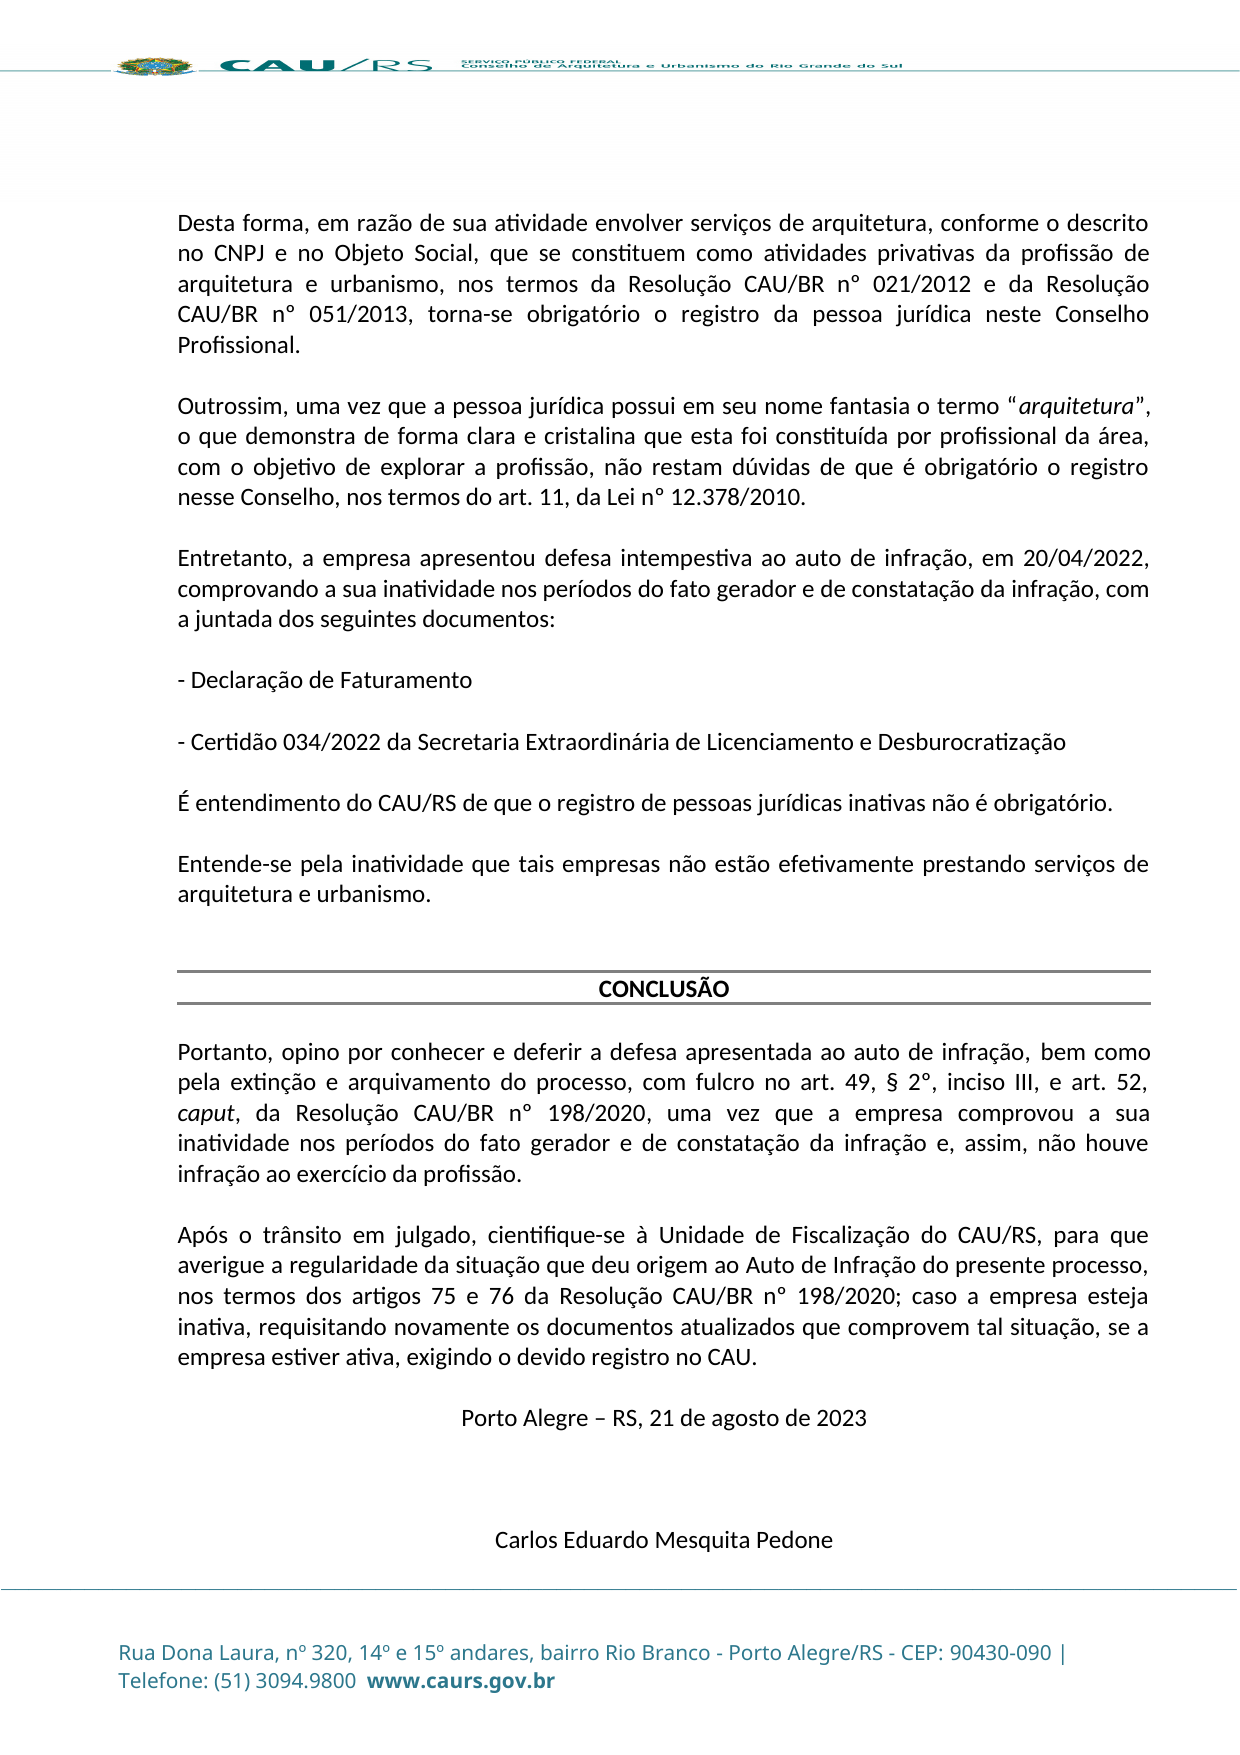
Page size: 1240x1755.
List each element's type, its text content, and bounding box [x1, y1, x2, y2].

text Entende-se pela inatividade que tais empresas não estão efetivamente prestando serviços de arquitetura e urbanismo. [177, 848, 1151, 909]
text - Declaração de Faturamento [177, 664, 1151, 695]
text Após o trânsito em julgado, cientifique-se à Unidade de Fiscalização do CAU/RS, para que averigue a regularidade da situação que deu origem ao Auto de Infração do presente processo, nos termos dos artigos 75 e 76 da Resolução CAU/BR nº 198/2020; caso a empresa esteja inativa, requisitando novamente os documentos atualizados que comprovem tal situação, se a empresa estiver ativa, exigindo o devido registro no CAU. [177, 1219, 1151, 1372]
text Desta forma, em razão de sua atividade envolver serviços de arquitetura, conforme o descrito no CNPJ e no Objeto Social, que se constituem como atividades privativas da profissão de arquitetura e urbanismo, nos termos da Resolução CAU/BR nº 021/2012 e da Resolução CAU/BR nº 051/2013, torna-se obrigatório o registro da pessoa jurídica neste Conselho Profissional. [177, 207, 1151, 359]
text Entretanto, a empresa apresentou defesa intempestiva ao auto de infração, em 20/04/2022, comprovando a sua inatividade nos períodos do fato gerador e de constatação da infração, com a juntada dos seguintes documentos: [177, 542, 1151, 634]
text - Certidão 034/2022 da Secretaria Extraordinária de Licenciamento e Desburocratização [177, 726, 1151, 756]
text É entendimento do CAU/RS de que o registro de pessoas jurídicas inativas não é obrigatório. [177, 787, 1151, 817]
text Portanto, opino por conhecer e deferir a defesa apresentada ao auto de infração, bem como pela extinção e arquivamento do processo, com fulcro no art. 49, § 2º, inciso III, e art. 52, caput, da Resolução CAU/BR nº 198/2020, uma vez que a empresa comprovou a sua inatividade nos períodos do fato gerador e de constatação da infração e, assim, não houve infração ao exercício da profissão. [177, 1036, 1151, 1188]
table_header CONCLUSÃO [177, 973, 1151, 1002]
text Carlos Eduardo Mesquita Pedone [177, 1524, 1151, 1555]
text Outrossim, uma vez que a pessoa jurídica possui em seu nome fantasia o termo “arquitetura”, o que demonstra de forma clara e cristalina que esta foi constituída por profissional da área, com o objetivo de explorar a profissão, não restam dúvidas de que é obrigatório o registro nesse Conselho, nos termos do art. 11, da Lei nº 12.378/2010. [177, 390, 1151, 512]
text Porto Alegre – RS, 21 de agosto de 2023 [177, 1402, 1151, 1433]
